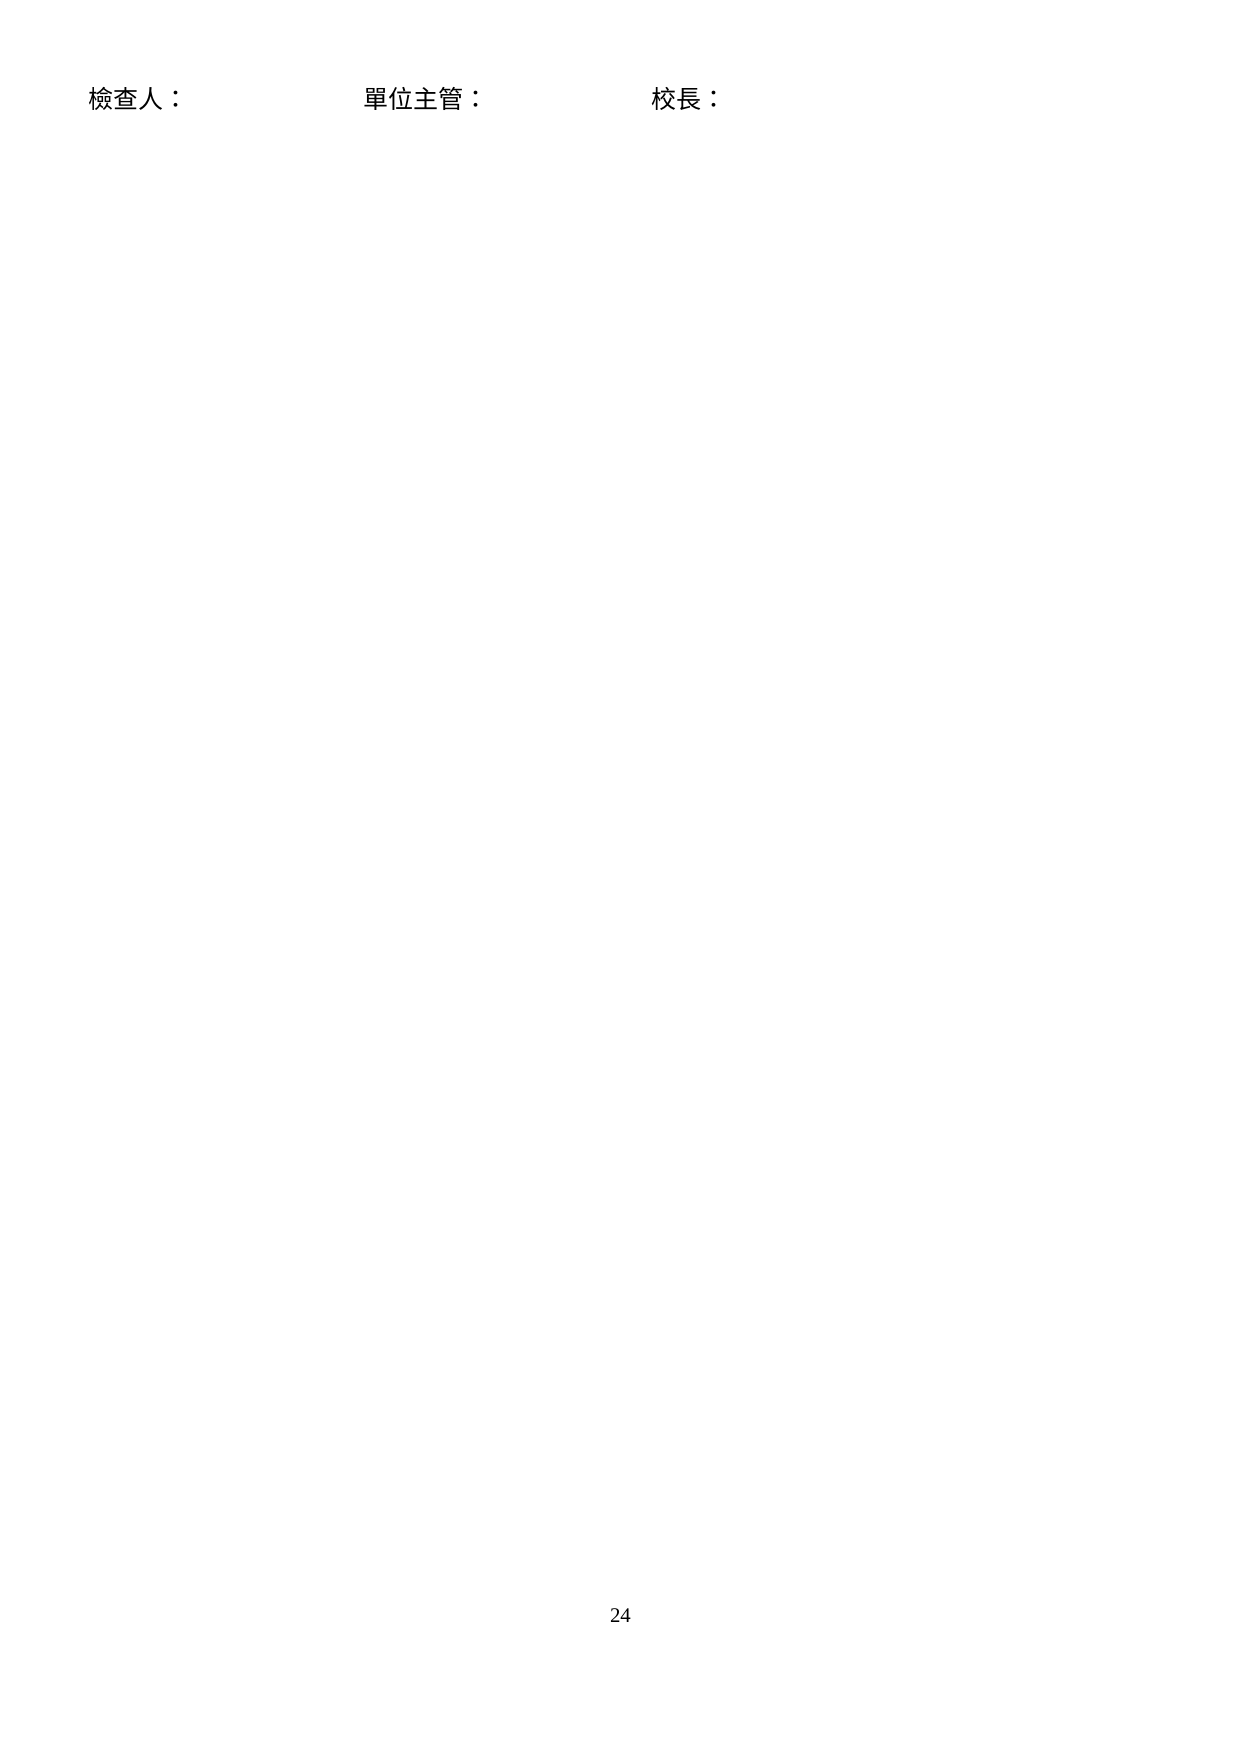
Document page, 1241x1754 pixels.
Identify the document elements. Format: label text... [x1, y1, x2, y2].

text 檢查人： 單位主管： 校長： [89, 75, 1152, 117]
